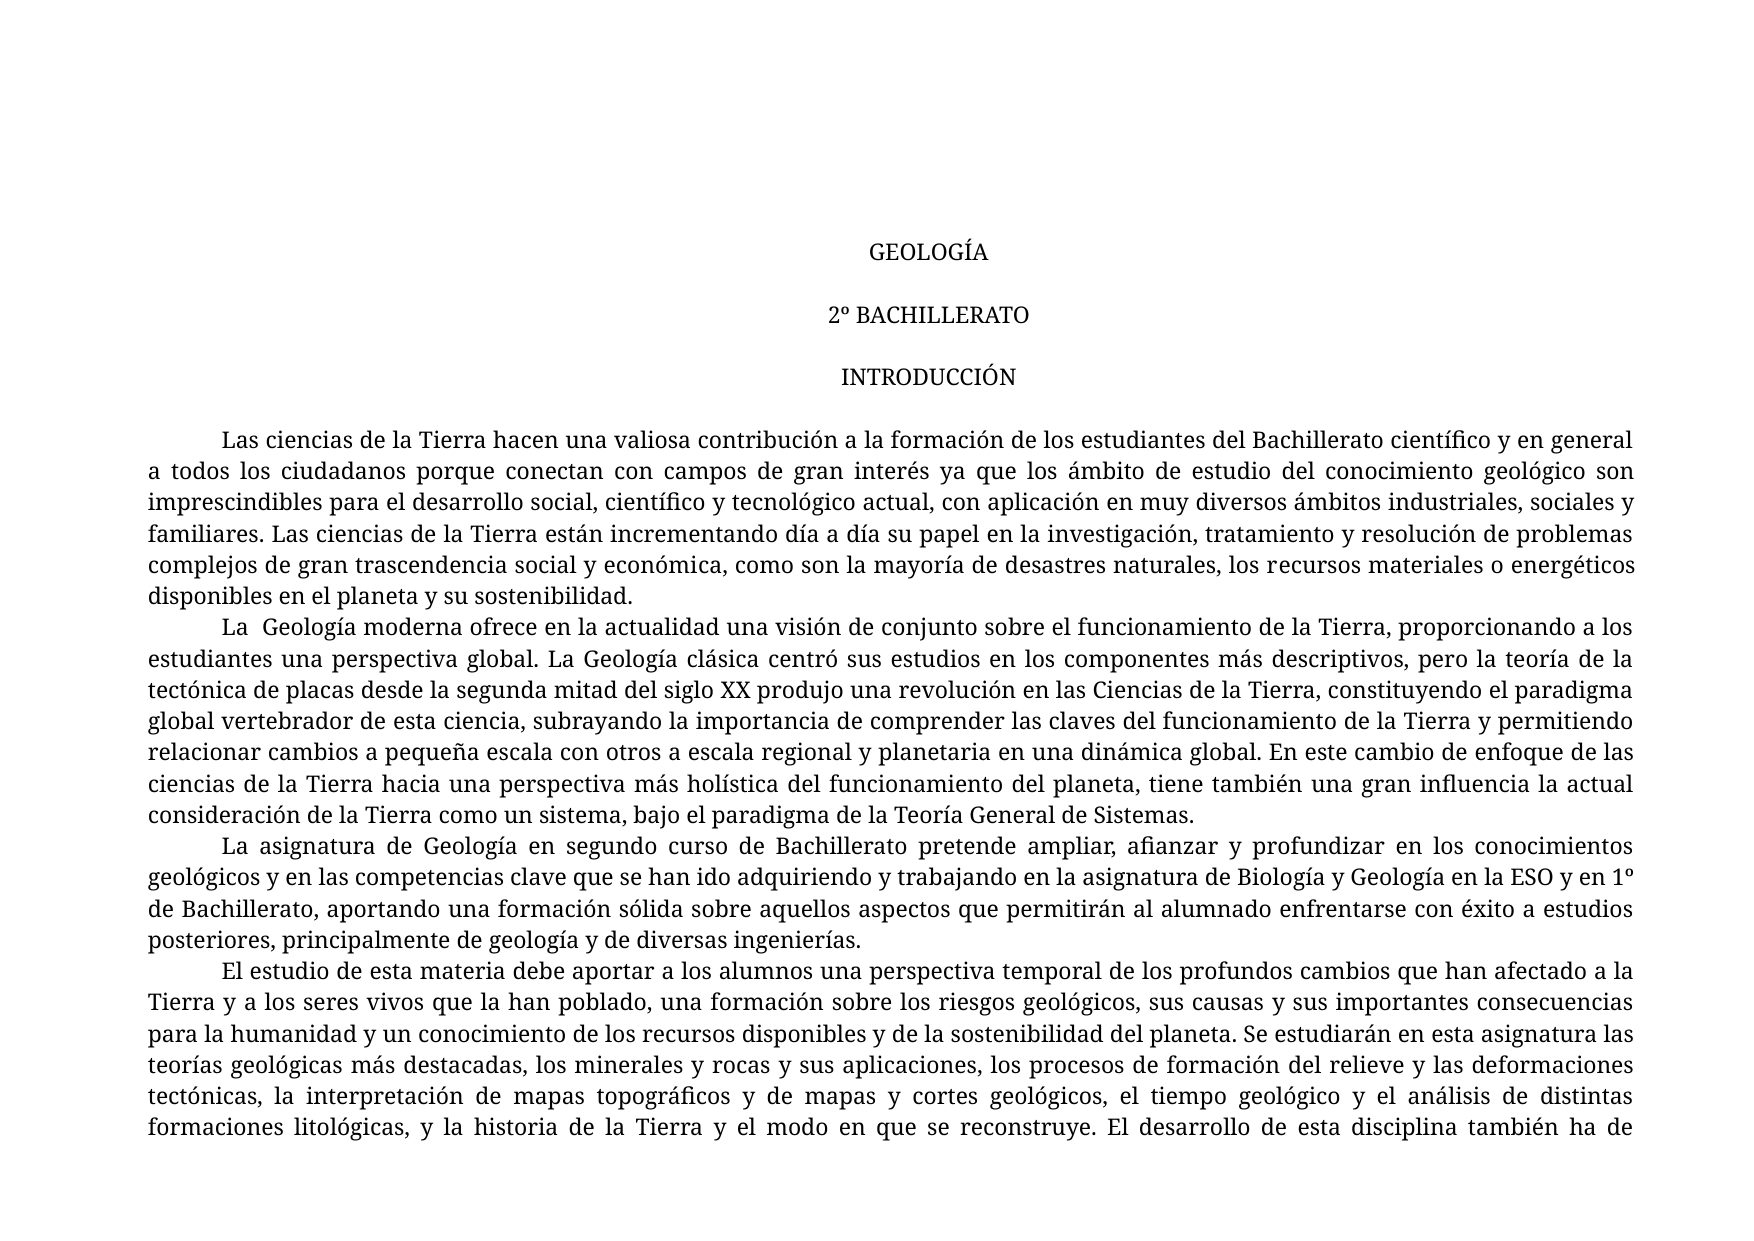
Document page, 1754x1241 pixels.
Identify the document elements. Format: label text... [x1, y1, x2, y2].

text INTRODUCCIÓN [148, 361, 1636, 392]
text La asignatura de Geología en segundo curso de Bachillerato pretende ampliar, afianzar y profundizar en los conocimientos geológicos y en las competencias clave que se han ido adquiriendo y trabajando en la asignatura de Biología y Geología en la ESO y en 1º de Bachillerato, aportando una formación sólida sobre aquellos aspectos que permitirán al alumnado enfrentarse con éxito a estudios posteriores, principalmente de geología y de diversas ingenierías. [148, 830, 1636, 955]
text La Geología moderna ofrece en la actualidad una visión de conjunto sobre el funcionamiento de la Tierra, proporcionando a los estudiantes una perspectiva global. La Geología clásica centró sus estudios en los componentes más descriptivos, pero la teoría de la tectónica de placas desde la segunda mitad del siglo XX produjo una revolución en las Ciencias de la Tierra, constituyendo el paradigma global vertebrador de esta ciencia, subrayando la importancia de comprender las claves del funcionamiento de la Tierra y permitiendo relacionar cambios a pequeña escala con otros a escala regional y planetaria en una dinámica global. En este cambio de enfoque de las ciencias de la Tierra hacia una perspectiva más holística del funcionamiento del planeta, tiene también una gran influencia la actual consideración de la Tierra como un sistema, bajo el paradigma de la Teoría General de Sistemas. [148, 611, 1636, 830]
text Las ciencias de la Tierra hacen una valiosa contribución a la formación de los estudiantes del Bachillerato científico y en general a todos los ciudadanos porque conectan con campos de gran interés ya que los ámbito de estudio del conocimiento geológico son imprescindibles para el desarrollo social, científico y tecnológico actual, con aplicación en muy diversos ámbitos industriales, sociales y familiares. Las ciencias de la Tierra están incrementando día a día su papel en la investigación, tratamiento y resolución de problemas complejos de gran trascendencia social y económica, como son la mayoría de desastres naturales, los recursos materiales o energéticos disponibles en el planeta y su sostenibilidad. [148, 424, 1636, 611]
text 2º BACHILLERATO [148, 299, 1636, 330]
text GEOLOGÍA [148, 236, 1636, 267]
text El estudio de esta materia debe aportar a los alumnos una perspectiva temporal de los profundos cambios que han afectado a la Tierra y a los seres vivos que la han poblado, una formación sobre los riesgos geológicos, sus causas y sus importantes consecuencias para la humanidad y un conocimiento de los recursos disponibles y de la sostenibilidad del planeta. Se estudiarán en esta asignatura las teorías geológicas más destacadas, los minerales y rocas y sus aplicaciones, los procesos de formación del relieve y las deformaciones tectónicas, la interpretación de mapas topográficos y de mapas y cortes geológicos, el tiempo geológico y el análisis de distintas formaciones litológicas, y la historia de la Tierra y el modo en que se reconstruye. El desarrollo de esta disciplina también ha de [148, 955, 1636, 1142]
